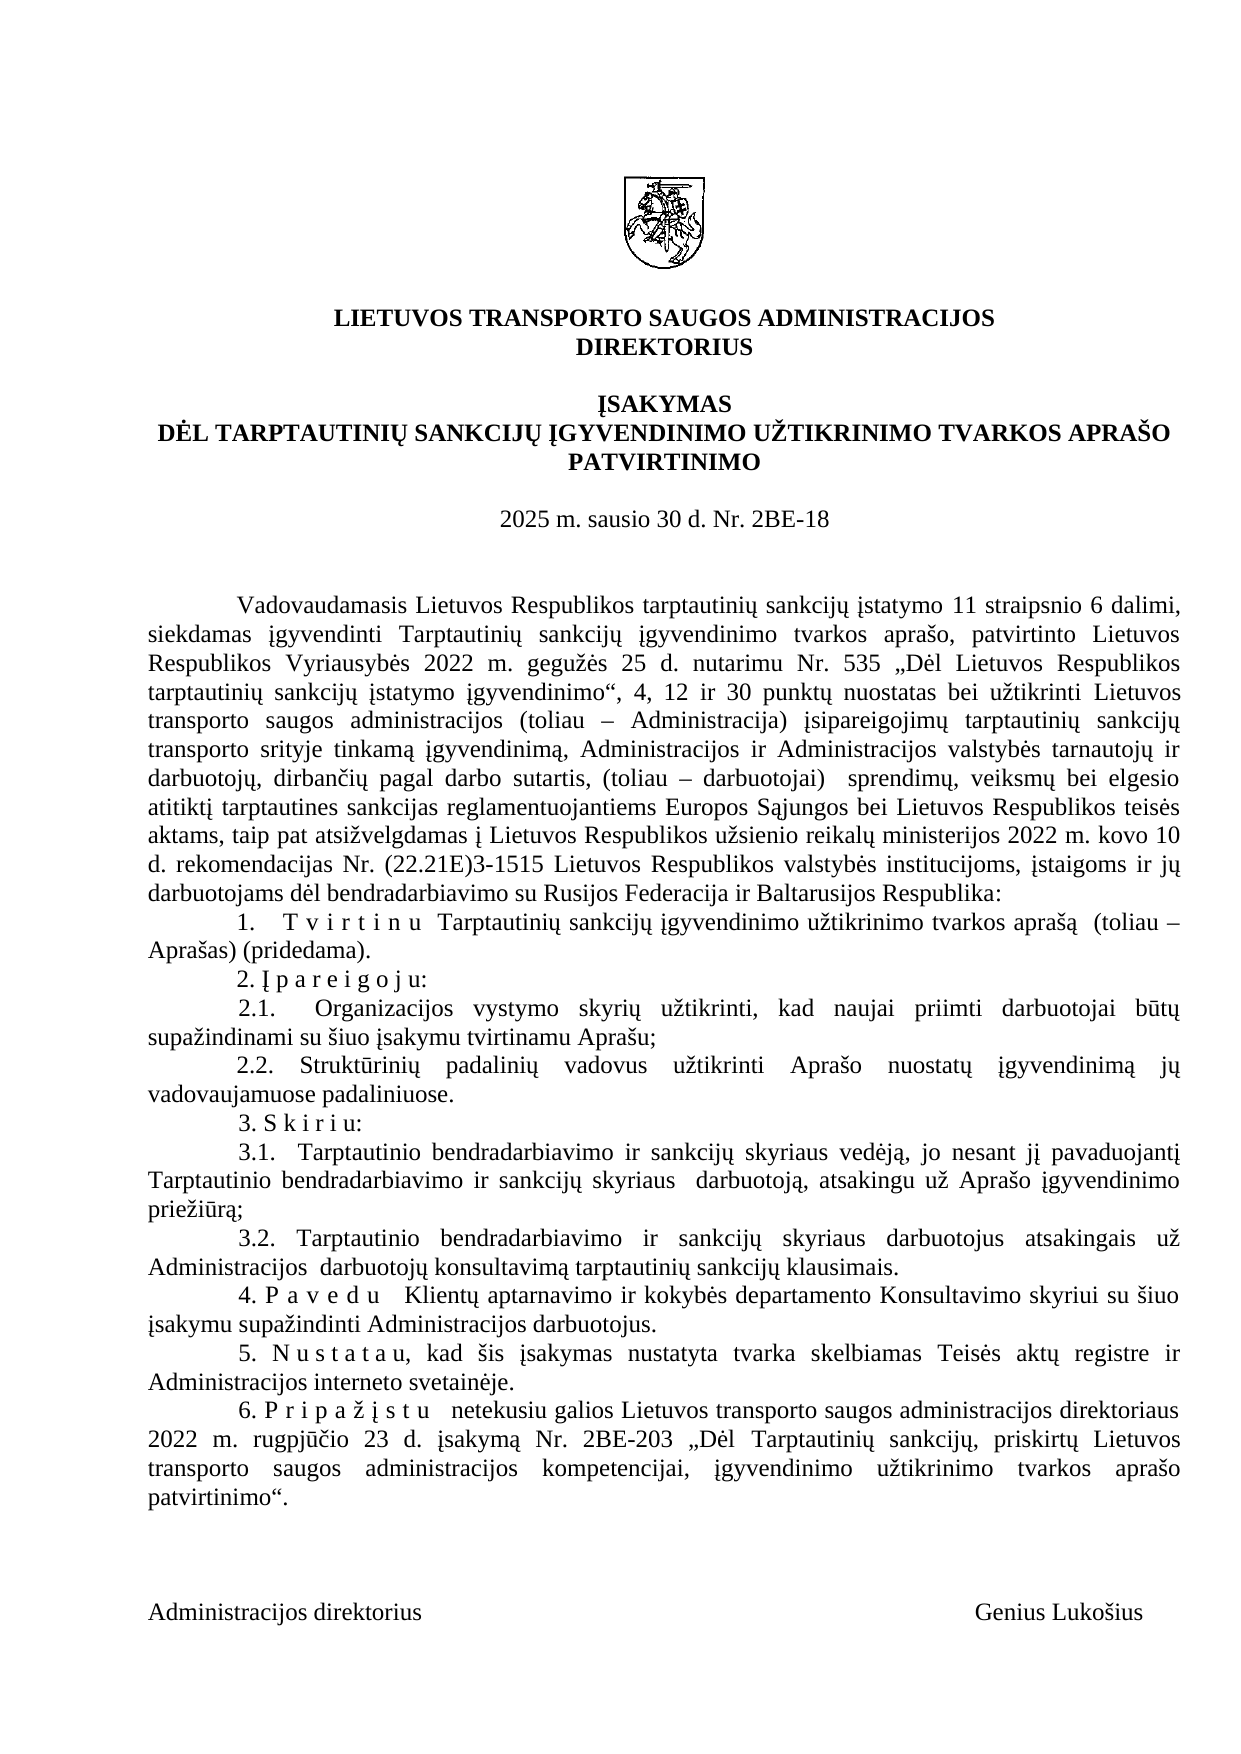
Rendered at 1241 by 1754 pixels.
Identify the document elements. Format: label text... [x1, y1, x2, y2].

text 5. N u s t a t a u, kad šis įsakymas nustatyta tvarka skelbiamas Teisės aktų registre ir Administracijos interneto svetainėje. [148, 1338, 1181, 1395]
text 2025 m. sausio 30 d. Nr. 2BE-18 [148, 504, 1181, 533]
text Vadovaudamasis Lietuvos Respublikos tarptautinių sankcijų įstatymo 11 straipsnio 6 dalimi, siekdamas įgyvendinti Tarptautinių sankcijų įgyvendinimo tvarkos aprašo, patvirtinto Lietuvos Respublikos Vyriausybės 2022 m. gegužės 25 d. nutarimu Nr. 535 „Dėl Lietuvos Respublikos tarptautinių sankcijų įstatymo įgyvendinimo“, 4, 12 ir 30 punktų nuostatas bei užtikrinti Lietuvos transporto saugos administracijos (toliau – Administracija) įsipareigojimų tarptautinių sankcijų transporto srityje tinkamą įgyvendinimą, Administracijos ir Administracijos valstybės tarnautojų ir darbuotojų, dirbančių pagal darbo sutartis, (toliau – darbuotojai) sprendimų, veiksmų bei elgesio atitiktį tarptautines sankcijas reglamentuojantiems Europos Sąjungos bei Lietuvos Respublikos teisės aktams, taip pat atsižvelgdamas į Lietuvos Respublikos užsienio reikalų ministerijos 2022 m. kovo 10 d. rekomendacijas Nr. (22.21E)3-1515 Lietuvos Respublikos valstybės institucijoms, įstaigoms ir jų darbuotojams dėl bendradarbiavimo su Rusijos Federacija ir Baltarusijos Respublika: [148, 590, 1181, 907]
text DIREKTORIUS [148, 332, 1181, 360]
text 6. P r i p a ž į s t u netekusiu galios Lietuvos transporto saugos administracijos direktoriaus 2022 m. rugpjūčio 23 d. įsakymą Nr. 2BE-203 „Dėl Tarptautinių sankcijų, priskirtų Lietuvos transporto saugos administracijos kompetencijai, įgyvendinimo užtikrinimo tvarkos aprašo patvirtinimo“. [148, 1395, 1181, 1510]
text LIETUVOS TRANSPORTO SAUGOS ADMINISTRACIJOS [148, 303, 1181, 332]
text ĮSAKYMAS [148, 389, 1181, 418]
text 2.2. Struktūrinių padalinių vadovus užtikrinti Aprašo nuostatų įgyvendinimą jų vadovaujamuose padaliniuose. [148, 1050, 1181, 1108]
text 4. P a v e d u Klientų aptarnavimo ir kokybės departamento Konsultavimo skyriui su šiuo įsakymu supažindinti Administracijos darbuotojus. [148, 1280, 1181, 1338]
text 3.2. Tarptautinio bendradarbiavimo ir sankcijų skyriaus darbuotojus atsakingais už Administracijos darbuotojų konsultavimą tarptautinių sankcijų klausimais. [148, 1223, 1181, 1280]
text 1. T v i r t i n u Tarptautinių sankcijų įgyvendinimo užtikrinimo tvarkos aprašą (toliau – Aprašas) (pridedama). [148, 907, 1181, 964]
text DĖL TARPTAUTINIŲ SANKCIJŲ ĮGYVENDINIMO UŽTIKRINIMO TVARKOS APRAŠO PATVIRTINIMO [148, 418, 1181, 475]
text 2. Į p a r e i g o j u: [148, 964, 1181, 993]
text 3.1. Tarptautinio bendradarbiavimo ir sankcijų skyriaus vedėją, jo nesant jį pavaduojantį Tarptautinio bendradarbiavimo ir sankcijų skyriaus darbuotoją, atsakingu už Aprašo įgyvendinimo priežiūrą; [148, 1137, 1181, 1223]
text 2.1. Organizacijos vystymo skyrių užtikrinti, kad naujai priimti darbuotojai būtų supažindinami su šiuo įsakymu tvirtinamu Aprašu; [148, 993, 1181, 1050]
text 3. S k i r i u: [148, 1108, 1181, 1137]
text Administracijos direktorius Genius Lukošius [148, 1597, 1181, 1625]
